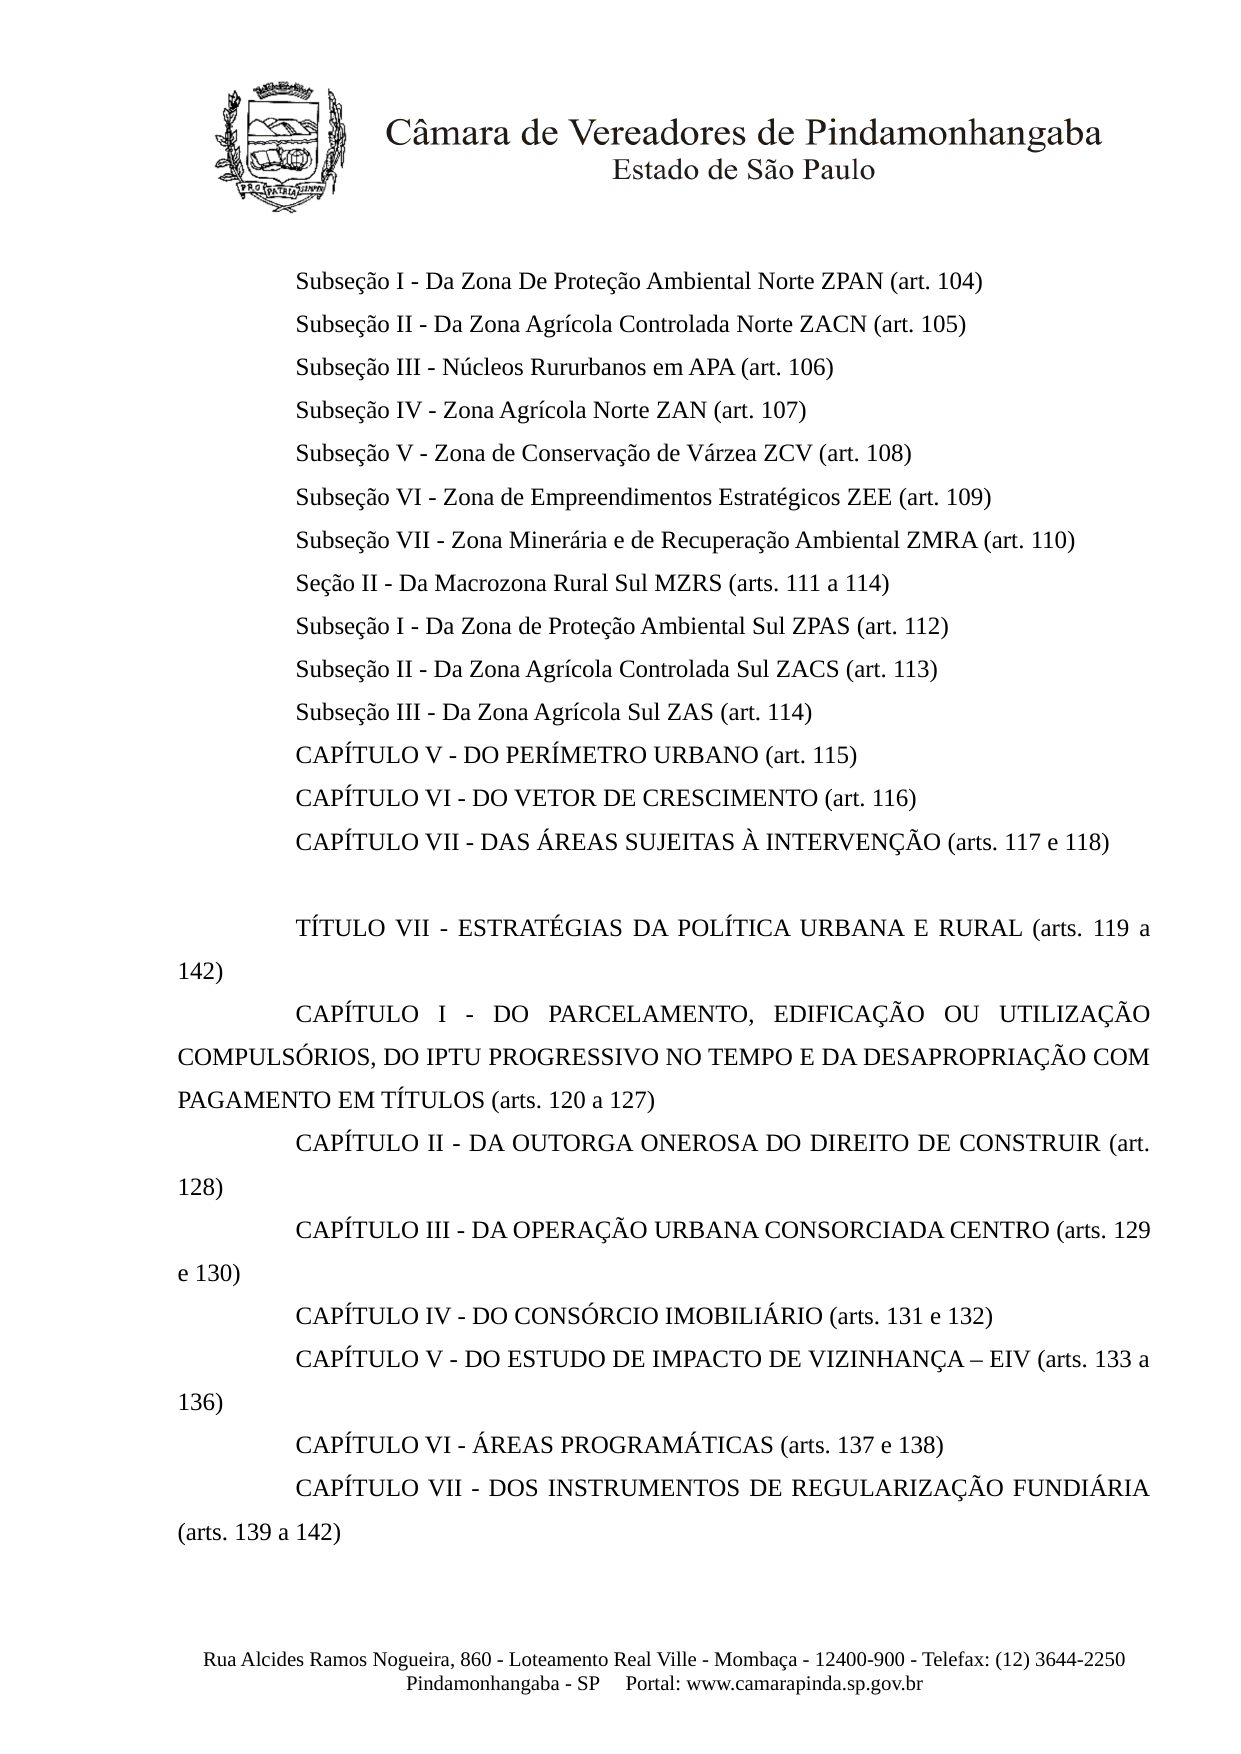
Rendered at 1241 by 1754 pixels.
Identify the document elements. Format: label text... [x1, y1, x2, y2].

text Subseção VII - Zona Minerária e de Recuperação Ambiental ZMRA (art. 110) [177, 525, 1152, 553]
text Subseção IV - Zona Agrícola Norte ZAN (art. 107) [177, 395, 1152, 424]
text Subseção III - Da Zona Agrícola Sul ZAS (art. 114) [177, 697, 1152, 726]
text Subseção II - Da Zona Agrícola Controlada Norte ZACN (art. 105) [177, 309, 1152, 338]
text CAPÍTULO VII - DAS ÁREAS SUJEITAS À INTERVENÇÃO (arts. 117 e 118) [177, 827, 1152, 855]
text CAPÍTULO V - DO PERÍMETRO URBANO (art. 115) [177, 740, 1152, 769]
text TÍTULO VII - ESTRATÉGIAS DA POLÍTICA URBANA E RURAL (arts. 119 a 142) [177, 913, 1152, 985]
text CAPÍTULO VI - DO VETOR DE CRESCIMENTO (art. 116) [177, 783, 1152, 812]
text Subseção II - Da Zona Agrícola Controlada Sul ZACS (art. 113) [177, 654, 1152, 683]
text Seção II - Da Macrozona Rural Sul MZRS (arts. 111 a 114) [177, 568, 1152, 597]
text Subseção VI - Zona de Empreendimentos Estratégicos ZEE (art. 109) [177, 482, 1152, 510]
text Subseção V - Zona de Conservação de Várzea ZCV (art. 108) [177, 438, 1152, 467]
text CAPÍTULO VII - DOS INSTRUMENTOS DE REGULARIZAÇÃO FUNDIÁRIA (arts. 139 a 142) [177, 1473, 1152, 1545]
text CAPÍTULO IV - DO CONSÓRCIO IMOBILIÁRIO (arts. 131 e 132) [177, 1301, 1152, 1330]
text CAPÍTULO V - DO ESTUDO DE IMPACTO DE VIZINHANÇA – EIV (arts. 133 a 136) [177, 1344, 1152, 1416]
text CAPÍTULO III - DA OPERAÇÃO URBANA CONSORCIADA CENTRO (arts. 129 e 130) [177, 1215, 1152, 1287]
text Subseção I - Da Zona de Proteção Ambiental Sul ZPAS (art. 112) [177, 611, 1152, 640]
picture [193, 68, 1135, 228]
text CAPÍTULO II - DA OUTORGA ONEROSA DO DIREITO DE CONSTRUIR (art. 128) [177, 1128, 1152, 1200]
text CAPÍTULO VI - ÁREAS PROGRAMÁTICAS (arts. 137 e 138) [177, 1430, 1152, 1459]
text CAPÍTULO I - DO PARCELAMENTO, EDIFICAÇÃO OU UTILIZAÇÃO COMPULSÓRIOS, DO IPTU PROGRESSIVO NO TEMPO E DA DESAPROPRIAÇÃO COM PAGAMENTO EM TÍTULOS (arts. 120 a 127) [177, 999, 1152, 1114]
text Subseção I - Da Zona De Proteção Ambiental Norte ZPAN (art. 104) [177, 266, 1152, 295]
text Subseção III - Núcleos Rururbanos em APA (art. 106) [177, 352, 1152, 381]
